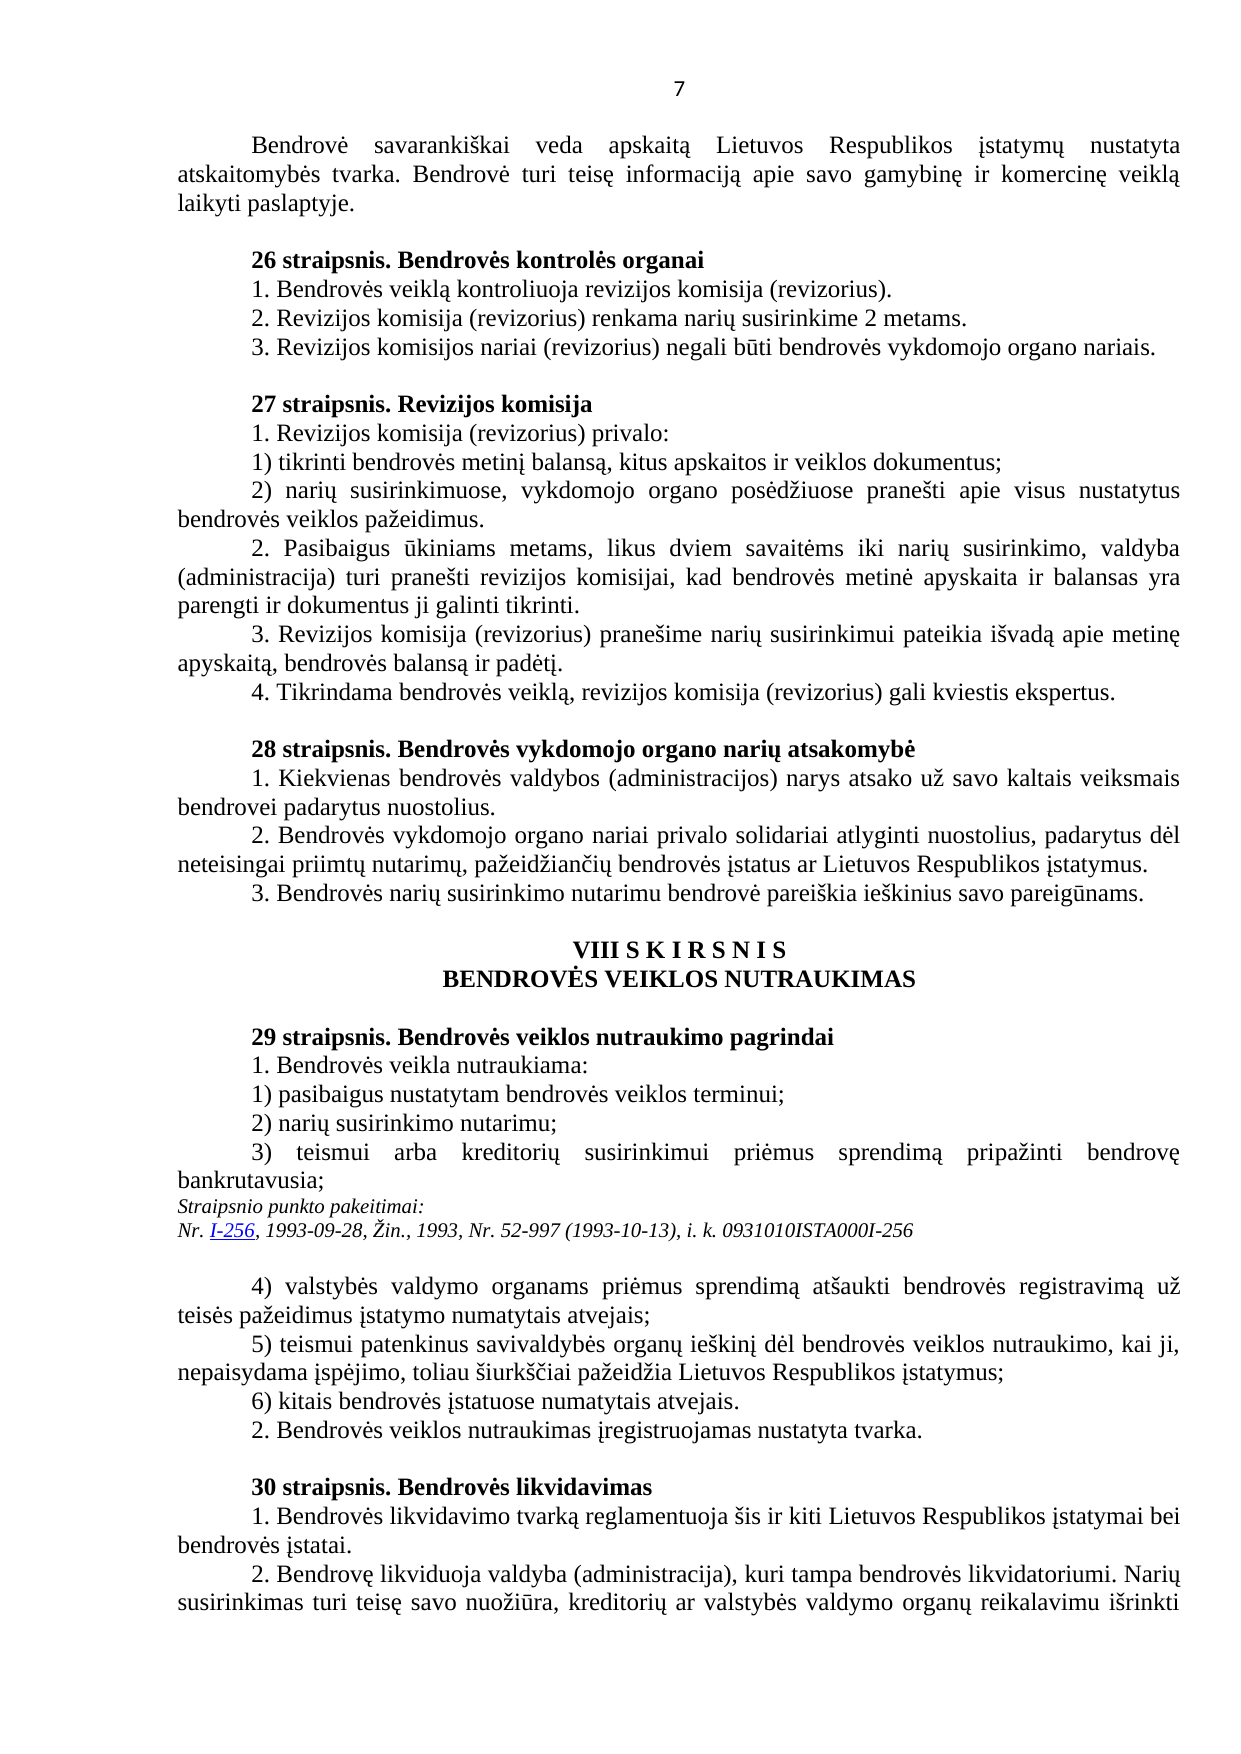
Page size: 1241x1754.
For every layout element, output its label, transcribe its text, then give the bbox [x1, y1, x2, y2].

text 28 straipsnis. Bendrovės vykdomojo organo narių atsakomybė [177, 734, 1181, 763]
text 2. Bendrovės vykdomojo organo nariai privalo solidariai atlyginti nuostolius, padarytus dėl neteisingai priimtų nutarimų, pažeidžiančių bendrovės įstatus ar Lietuvos Respublikos įstatymus. [177, 821, 1181, 878]
text Bendrovė savarankiškai veda apskaitą Lietuvos Respublikos įstatymų nustatyta atskaitomybės tvarka. Bendrovė turi teisę informaciją apie savo gamybinę ir komercinę veiklą laikyti paslaptyje. [177, 131, 1181, 217]
text 2) narių susirinkimo nutarimu; [177, 1108, 1181, 1137]
text 26 straipsnis. Bendrovės kontrolės organai [177, 246, 1181, 274]
text 2. Pasibaigus ūkiniams metams, likus dviem savaitėms iki narių susirinkimo, valdyba (administracija) turi pranešti revizijos komisijai, kad bendrovės metinė apyskaita ir balansas yra parengti ir dokumentus ji galinti tikrinti. [177, 533, 1181, 619]
text 5) teismui patenkinus savivaldybės organų ieškinį dėl bendrovės veiklos nutraukimo, kai ji, nepaisydama įspėjimo, toliau šiurkščiai pažeidžia Lietuvos Respublikos įstatymus; [177, 1329, 1181, 1386]
text BENDROVĖS VEIKLOS NUTRAUKIMAS [177, 964, 1181, 993]
text 6) kitais bendrovės įstatuose numatytais atvejais. [177, 1386, 1181, 1415]
text 29 straipsnis. Bendrovės veiklos nutraukimo pagrindai [177, 1022, 1181, 1051]
text VIII S K I R S N I S [177, 936, 1181, 964]
text 1. Revizijos komisija (revizorius) privalo: [177, 418, 1181, 447]
text 27 straipsnis. Revizijos komisija [177, 389, 1181, 418]
text 1) tikrinti bendrovės metinį balansą, kitus apskaitos ir veiklos dokumentus; [177, 447, 1181, 476]
text 3. Revizijos komisijos nariai (revizorius) negali būti bendrovės vykdomojo organo nariais. [177, 332, 1181, 361]
text 2. Bendrovės veiklos nutraukimas įregistruojamas nustatyta tvarka. [177, 1415, 1181, 1444]
text 4) valstybės valdymo organams priėmus sprendimą atšaukti bendrovės registravimą už teisės pažeidimus įstatymo numatytais atvejais; [177, 1271, 1181, 1329]
text Straipsnio punkto pakeitimai: [177, 1194, 1181, 1218]
text 3. Bendrovės narių susirinkimo nutarimu bendrovė pareiškia ieškinius savo pareigūnams. [177, 878, 1181, 907]
text 3) teismui arba kreditorių susirinkimui priėmus sprendimą pripažinti bendrovę bankrutavusia; [177, 1137, 1181, 1194]
text 2) narių susirinkimuose, vykdomojo organo posėdžiuose pranešti apie visus nustatytus bendrovės veiklos pažeidimus. [177, 476, 1181, 533]
text 1. Bendrovės veikla nutraukiama: [177, 1051, 1181, 1079]
text 4. Tikrindama bendrovės veiklą, revizijos komisija (revizorius) gali kviestis ekspertus. [177, 677, 1181, 706]
text 2. Bendrovę likviduoja valdyba (administracija), kuri tampa bendrovės likvidatoriumi. Narių susirinkimas turi teisę savo nuožiūra, kreditorių ar valstybės valdymo organų reikalavimu išrinkti [177, 1559, 1181, 1616]
text 1. Bendrovės likvidavimo tvarką reglamentuoja šis ir kiti Lietuvos Respublikos įstatymai bei bendrovės įstatai. [177, 1501, 1181, 1559]
text 1) pasibaigus nustatytam bendrovės veiklos terminui; [177, 1079, 1181, 1108]
text 1. Kiekvienas bendrovės valdybos (administracijos) narys atsako už savo kaltais veiksmais bendrovei padarytus nuostolius. [177, 763, 1181, 821]
text 3. Revizijos komisija (revizorius) pranešime narių susirinkimui pateikia išvadą apie metinę apyskaitą, bendrovės balansą ir padėtį. [177, 619, 1181, 677]
text Nr. I-256, 1993-09-28, Žin., 1993, Nr. 52-997 (1993-10-13), i. k. 0931010ISTA000I-256 [177, 1218, 1181, 1242]
text 30 straipsnis. Bendrovės likvidavimas [177, 1472, 1181, 1501]
text 2. Revizijos komisija (revizorius) renkama narių susirinkime 2 metams. [177, 303, 1181, 332]
text 1. Bendrovės veiklą kontroliuoja revizijos komisija (revizorius). [177, 274, 1181, 303]
